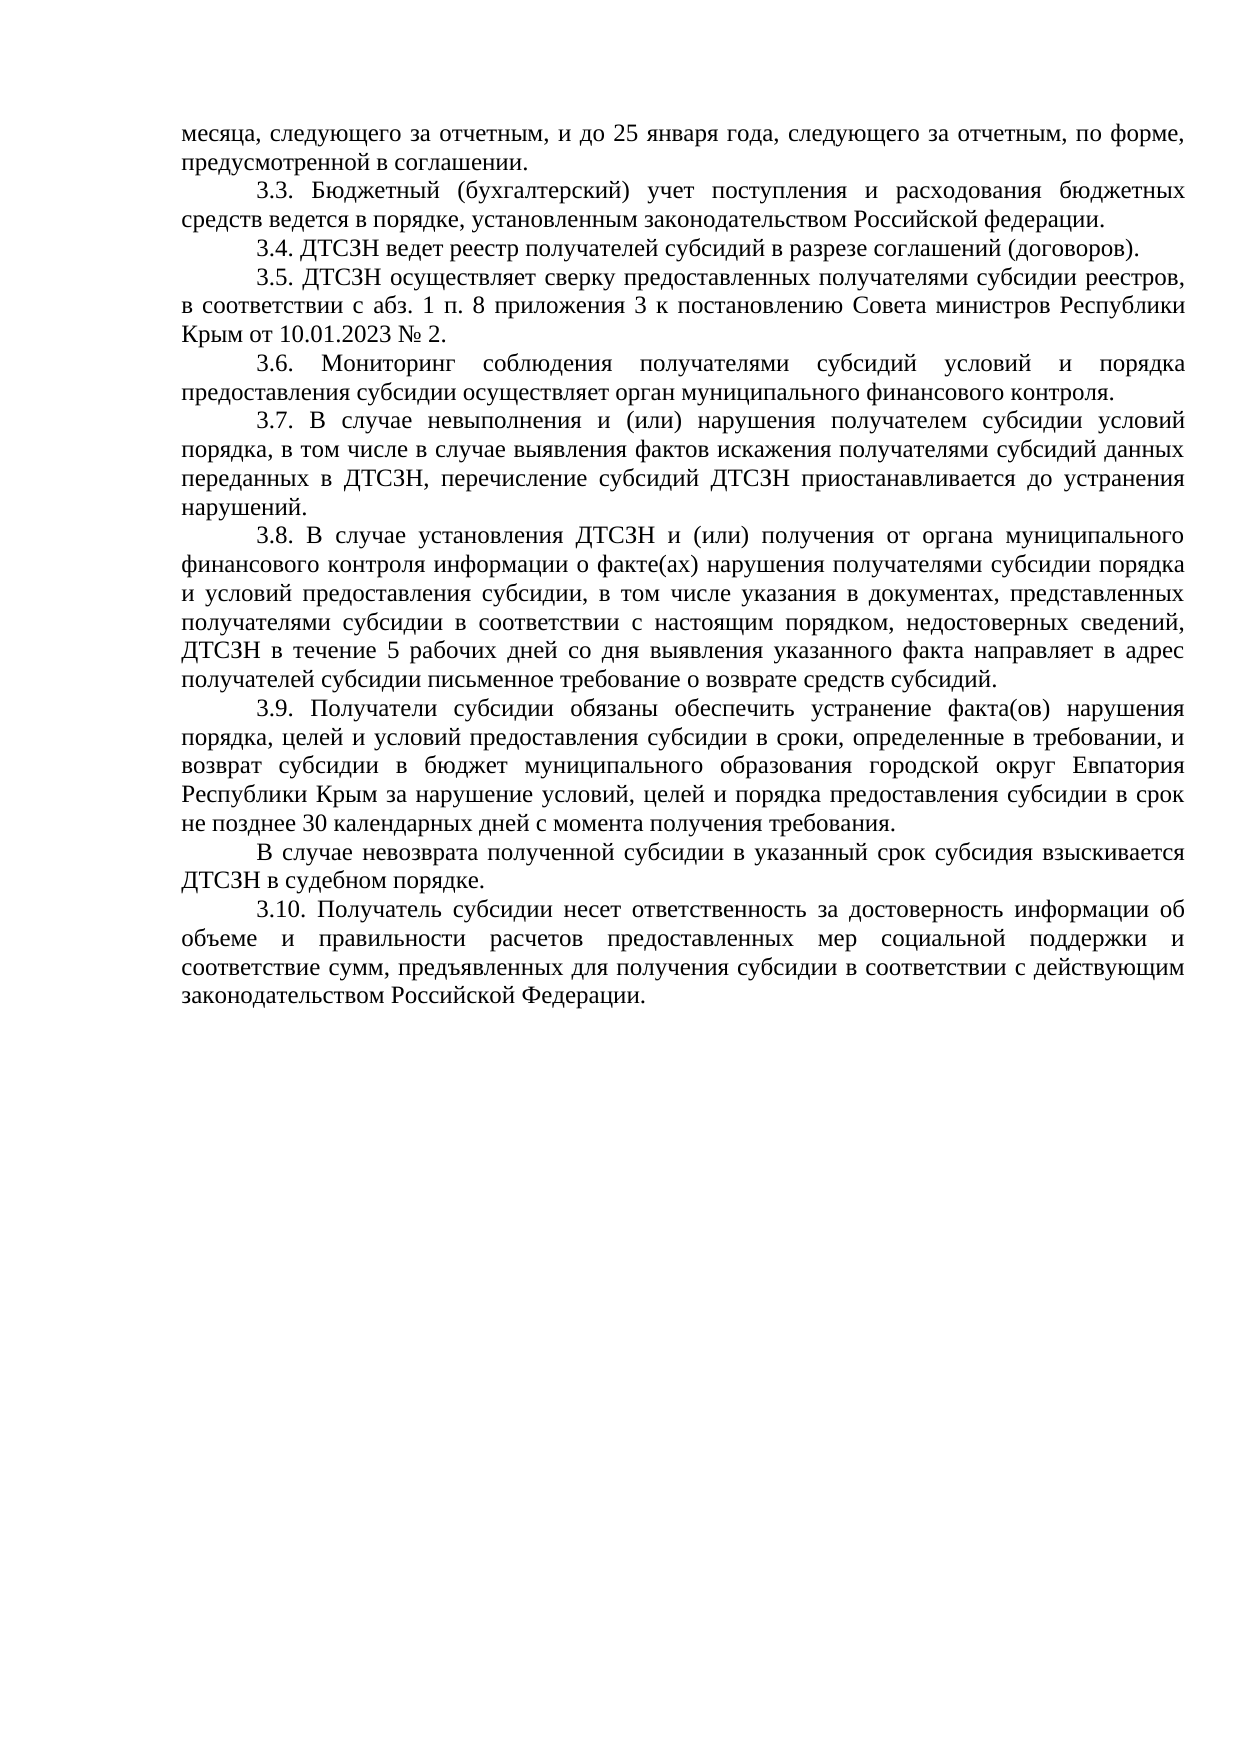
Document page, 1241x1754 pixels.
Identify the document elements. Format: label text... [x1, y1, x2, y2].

text 3.5. ДТСЗН осуществляет сверку предоставленных получателями субсидии реестров, в соответствии с абз. 1 п. 8 приложения 3 к постановлению Совета министров Республики Крым от 10.01.2023 № 2. [181, 262, 1186, 348]
text 3.9. Получатели субсидии обязаны обеспечить устранение факта(ов) нарушения порядка, целей и условий предоставления субсидии в сроки, определенные в требовании, и возврат субсидии в бюджет муниципального образования городской округ Евпатория Республики Крым за нарушение условий, целей и порядка предоставления субсидии в срок не позднее 30 календарных дней с момента получения требования. [181, 693, 1186, 837]
text месяца, следующего за отчетным, и до 25 января года, следующего за отчетным, по форме, предусмотренной в соглашении. [181, 118, 1186, 176]
text 3.10. Получатель субсидии несет ответственность за достоверность информации об объеме и правильности расчетов предоставленных мер социальной поддержки и соответствие сумм, предъявленных для получения субсидии в соответствии с действующим законодательством Российской Федерации. [181, 894, 1186, 1009]
text 3.3. Бюджетный (бухгалтерский) учет поступления и расходования бюджетных средств ведется в порядке, установленным законодательством Российской федерации. [181, 176, 1186, 233]
text 3.7. В случае невыполнения и (или) нарушения получателем субсидии условий порядка, в том числе в случае выявления фактов искажения получателями субсидий данных переданных в ДТСЗН, перечисление субсидий ДТСЗН приостанавливается до устранения нарушений. [181, 406, 1186, 521]
text В случае невозврата полученной субсидии в указанный срок субсидия взыскивается ДТСЗН в судебном порядке. [181, 837, 1186, 894]
text 3.4. ДТСЗН ведет реестр получателей субсидий в разрезе соглашений (договоров). [181, 233, 1186, 262]
text 3.8. В случае установления ДТСЗН и (или) получения от органа муниципального финансового контроля информации о факте(ах) нарушения получателями субсидии порядка и условий предоставления субсидии, в том числе указания в документах, представленных получателями субсидии в соответствии с настоящим порядком, недостоверных сведений, ДТСЗН в течение 5 рабочих дней со дня выявления указанного факта направляет в адрес получателей субсидии письменное требование о возврате средств субсидий. [181, 521, 1186, 693]
text 3.6. Мониторинг соблюдения получателями субсидий условий и порядка предоставления субсидии осуществляет орган муниципального финансового контроля. [181, 348, 1186, 406]
